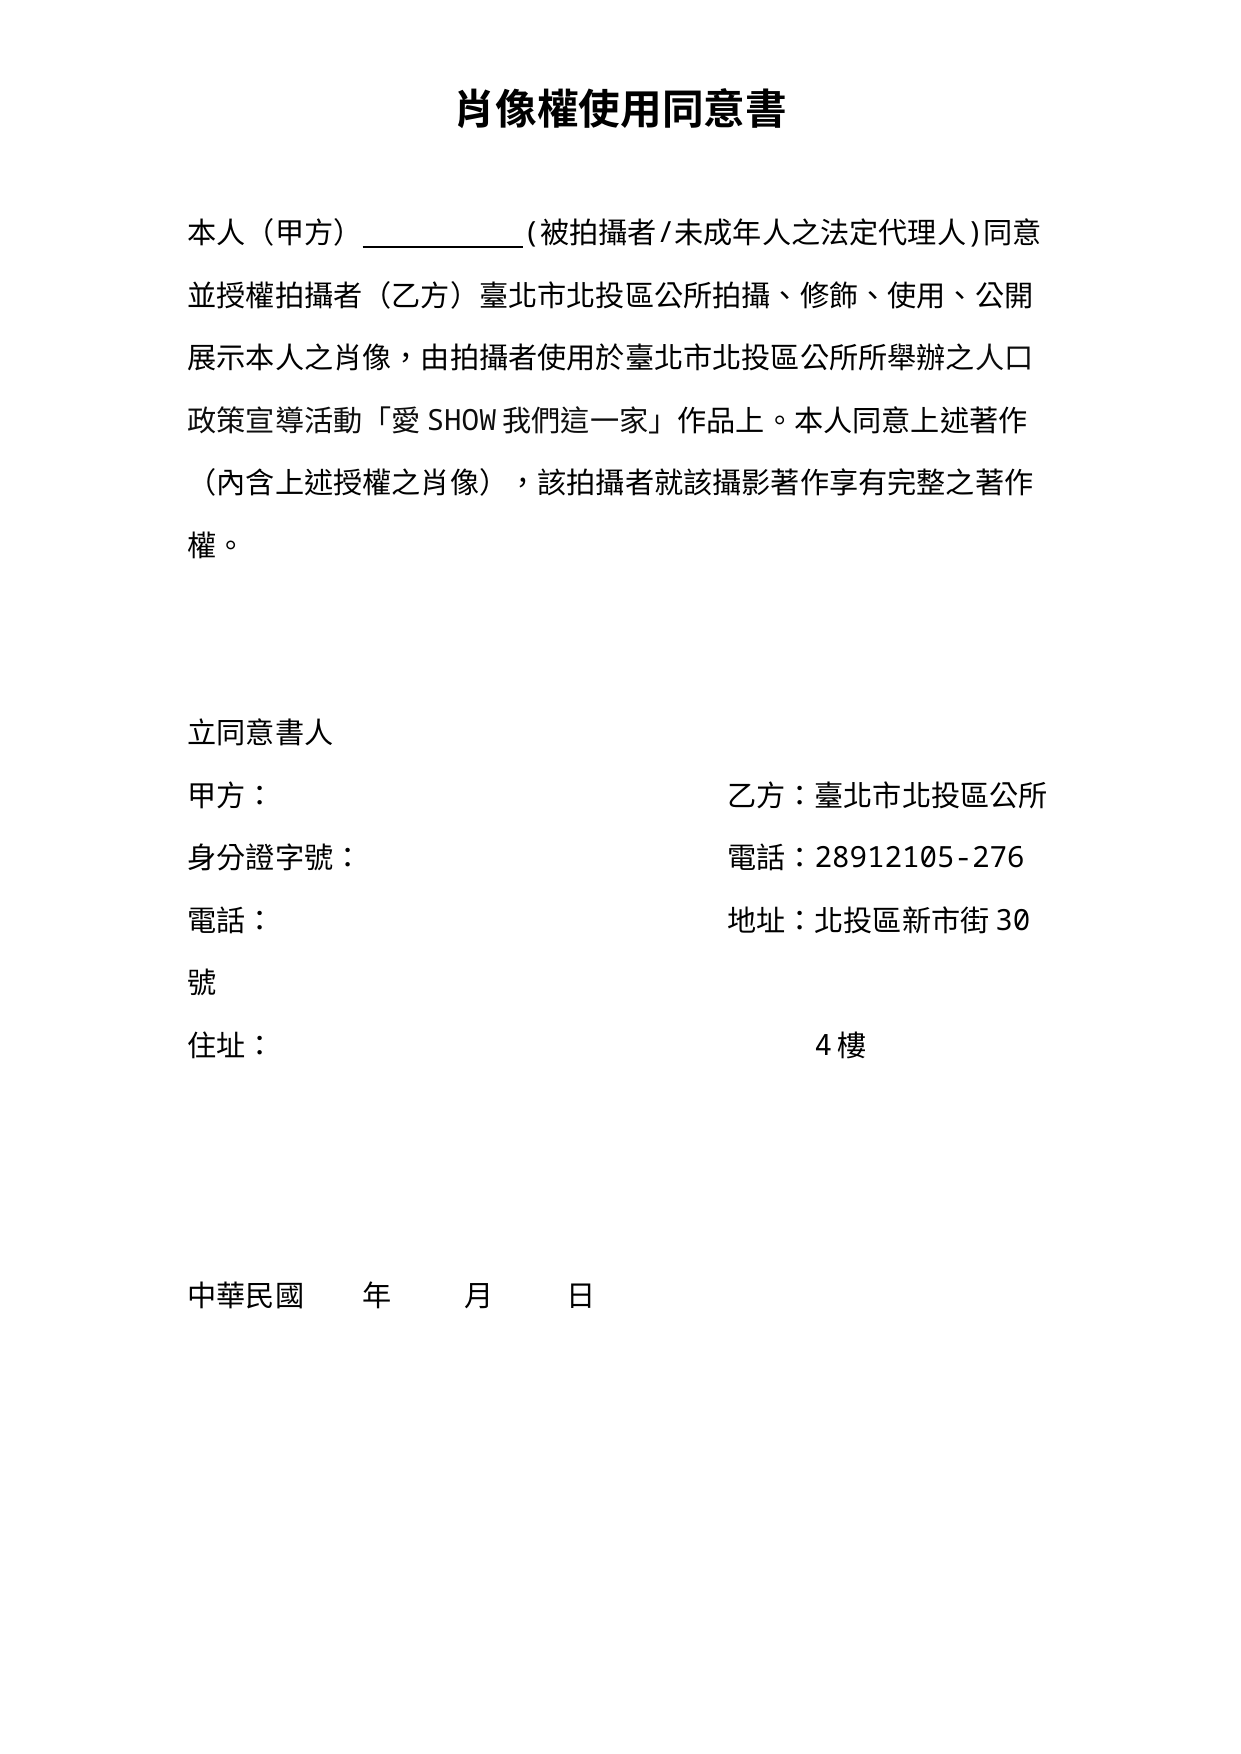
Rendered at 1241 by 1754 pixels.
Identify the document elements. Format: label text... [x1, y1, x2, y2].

text 住址： 4樓 [187, 1002, 1053, 1064]
text 身分證字號： 電話：28912105-276 [187, 814, 1053, 877]
text 電話： 地址：北投區新市街30號 [187, 877, 1053, 1002]
text 立同意書人 [187, 689, 1053, 752]
text 中華民國 年 月 日 [187, 1252, 1053, 1314]
text 本人（甲方） (被拍攝者/未成年人之法定代理人)同意並授權拍攝者（乙方）臺北市北投區公所拍攝、修飾、使用、公開展示本人之肖像，由拍攝者使用於臺北市北投區公所所舉辦之人口政策宣導活動「愛SHOW我們這一家」作品上。本人同意上述著作（內含上述授權之肖像），該拍攝者就該攝影著作享有完整之著作權。 [187, 189, 1053, 564]
text 肖像權使用同意書 [187, 64, 1053, 127]
text 甲方： 乙方：臺北市北投區公所 [187, 752, 1053, 814]
